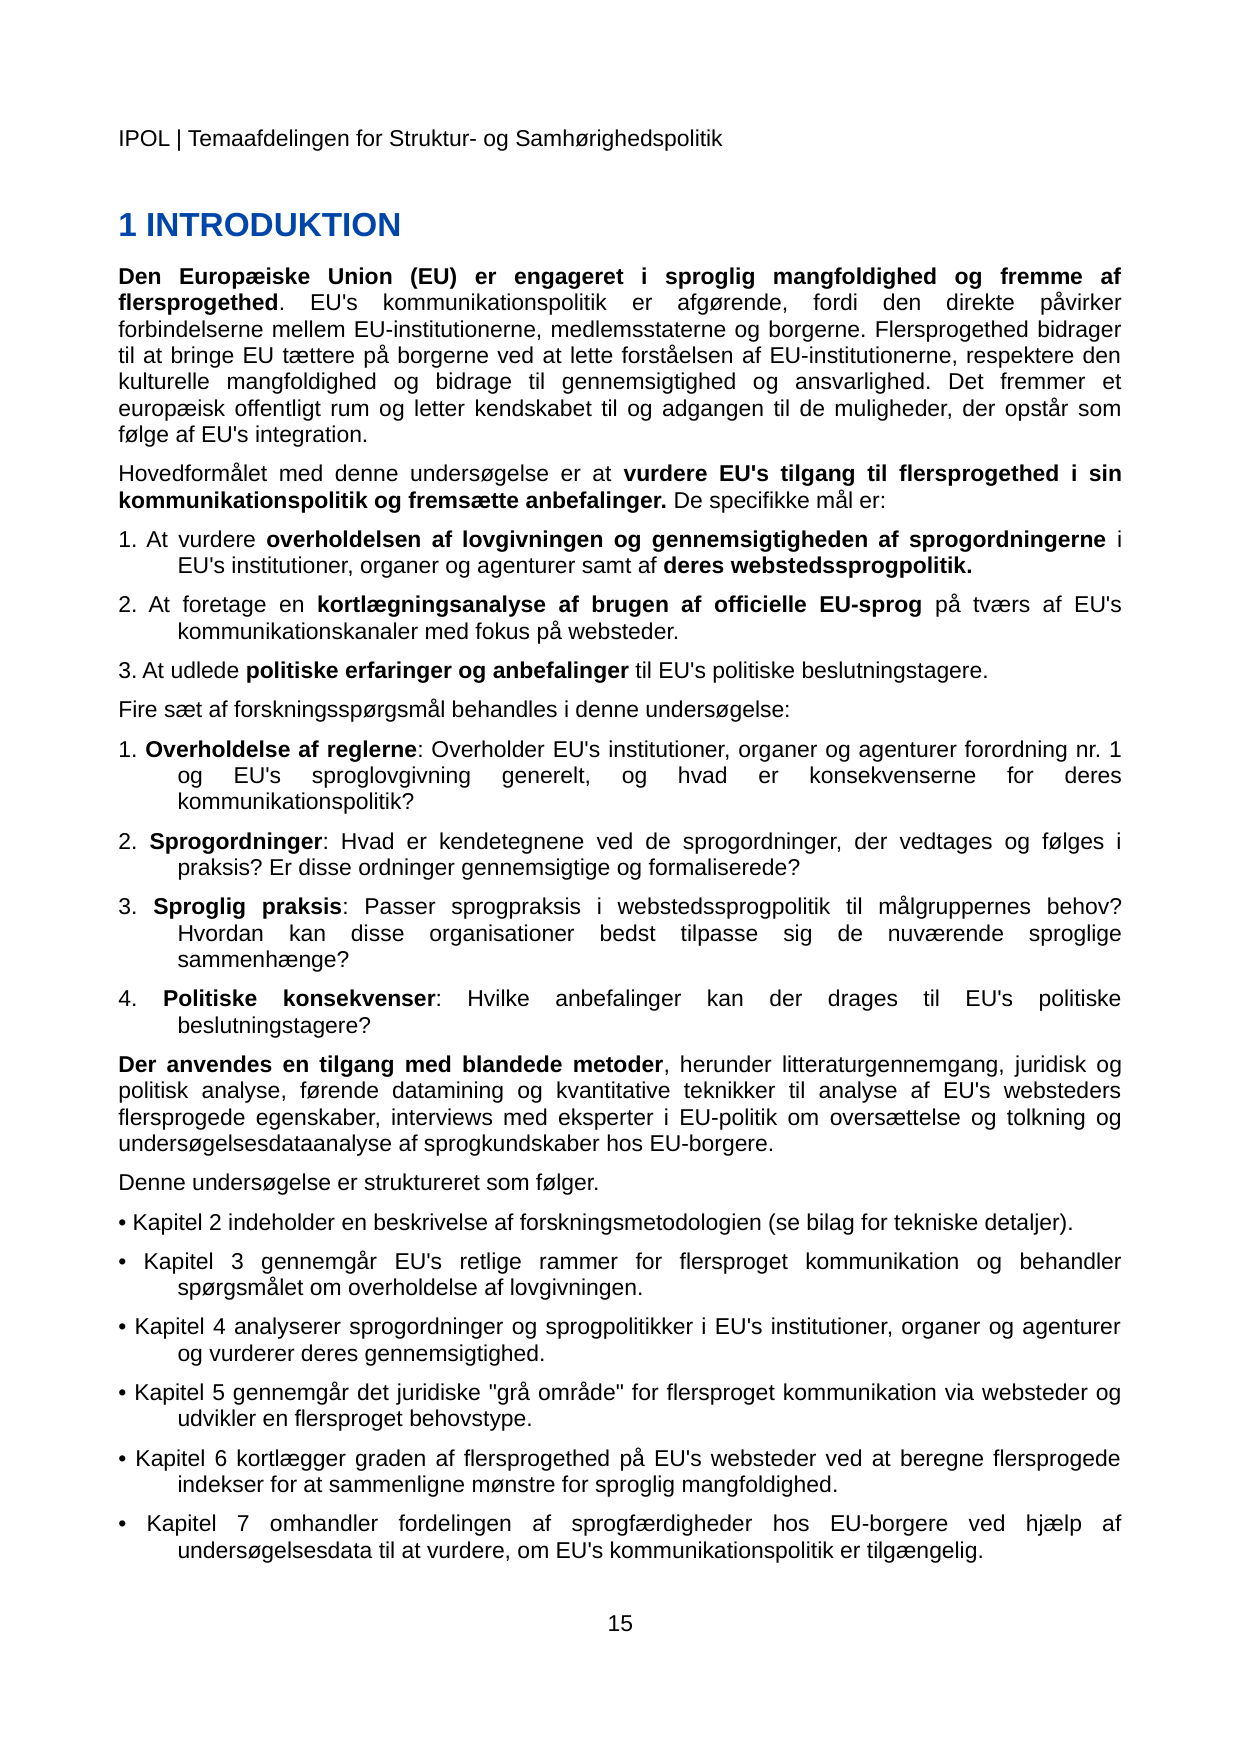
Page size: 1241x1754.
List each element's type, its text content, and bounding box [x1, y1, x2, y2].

text Den Europæiske Union (EU) er engageret i sproglig mangfoldighed og fremme af flersprogethed. EU's kommunikationspolitik er afgørende, fordi den direkte påvirker forbindelserne mellem EU-institutionerne, medlemsstaterne og borgerne. Flersprogethed bidrager til at bringe EU tættere på borgerne ved at lette forståelsen af EU-institutionerne, respektere den kulturelle mangfoldighed og bidrage til gennemsigtighed og ansvarlighed. Det fremmer et europæisk offentligt rum og letter kendskabet til og adgangen til de muligheder, der opstår som følge af EU's integration. [118, 263, 1122, 447]
text 4. Politiske konsekvenser: Hvilke anbefalinger kan der drages til EU's politiske beslutningstagere? [118, 985, 1122, 1038]
text 3. Sproglig praksis: Passer sprogpraksis i webstedssprogpolitik til målgruppernes behov? Hvordan kan disse organisationer bedst tilpasse sig de nuværende sproglige sammenhænge? [118, 893, 1122, 972]
text • Kapitel 3 gennemgår EU's retlige rammer for flersproget kommunikation og behandler spørgsmålet om overholdelse af lovgivningen. [118, 1248, 1122, 1300]
text 1. Overholdelse af reglerne: Overholder EU's institutioner, organer og agenturer forordning nr. 1 og EU's sproglovgivning generelt, og hvad er konsekvenserne for deres kommunikationspolitik? [118, 736, 1122, 815]
text 2. At foretage en kortlægningsanalyse af brugen af officielle EU-sprog på tværs af EU's kommunikationskanaler med fokus på websteder. [118, 591, 1122, 644]
text • Kapitel 2 indeholder en beskrivelse af forskningsmetodologien (se bilag for tekniske detaljer). [118, 1208, 1122, 1235]
text • Kapitel 5 gennemgår det juridiske "grå område" for flersproget kommunikation via websteder og udvikler en flersproget behovstype. [118, 1379, 1122, 1432]
text • Kapitel 6 kortlægger graden af flersprogethed på EU's websteder ved at beregne flersprogede indekser for at sammenligne mønstre for sproglig mangfoldighed. [118, 1444, 1122, 1497]
text • Kapitel 4 analyserer sprogordninger og sprogpolitikker i EU's institutioner, organer og agenturer og vurderer deres gennemsigtighed. [118, 1313, 1122, 1366]
text Der anvendes en tilgang med blandede metoder, herunder litteraturgennemgang, juridisk og politisk analyse, førende datamining og kvantitative teknikker til analyse af EU's websteders flersprogede egenskaber, interviews med eksperter i EU-politik om oversættelse og tolkning og undersøgelsesdataanalyse af sprogkundskaber hos EU-borgere. [118, 1051, 1122, 1156]
subtitle 1 INTRODUKTION [118, 205, 1122, 244]
text Hovedformålet med denne undersøgelse er at vurdere EU's tilgang til flersprogethed i sin kommunikationspolitik og fremsætte anbefalinger. De specifikke mål er: [118, 460, 1122, 513]
text Denne undersøgelse er struktureret som følger. [118, 1169, 1122, 1196]
text • Kapitel 7 omhandler fordelingen af sprogfærdigheder hos EU-borgere ved hjælp af undersøgelsesdata til at vurdere, om EU's kommunikationspolitik er tilgængelig. [118, 1510, 1122, 1563]
text Fire sæt af forskningsspørgsmål behandles i denne undersøgelse: [118, 696, 1122, 723]
text 2. Sprogordninger: Hvad er kendetegnene ved de sprogordninger, der vedtages og følges i praksis? Er disse ordninger gennemsigtige og formaliserede? [118, 828, 1122, 880]
text 3. At udlede politiske erfaringer og anbefalinger til EU's politiske beslutningstagere. [118, 657, 1122, 683]
text 1. At vurdere overholdelsen af lovgivningen og gennemsigtigheden af sprogordningerne i EU's institutioner, organer og agenturer samt af deres webstedssprogpolitik. [118, 526, 1122, 578]
